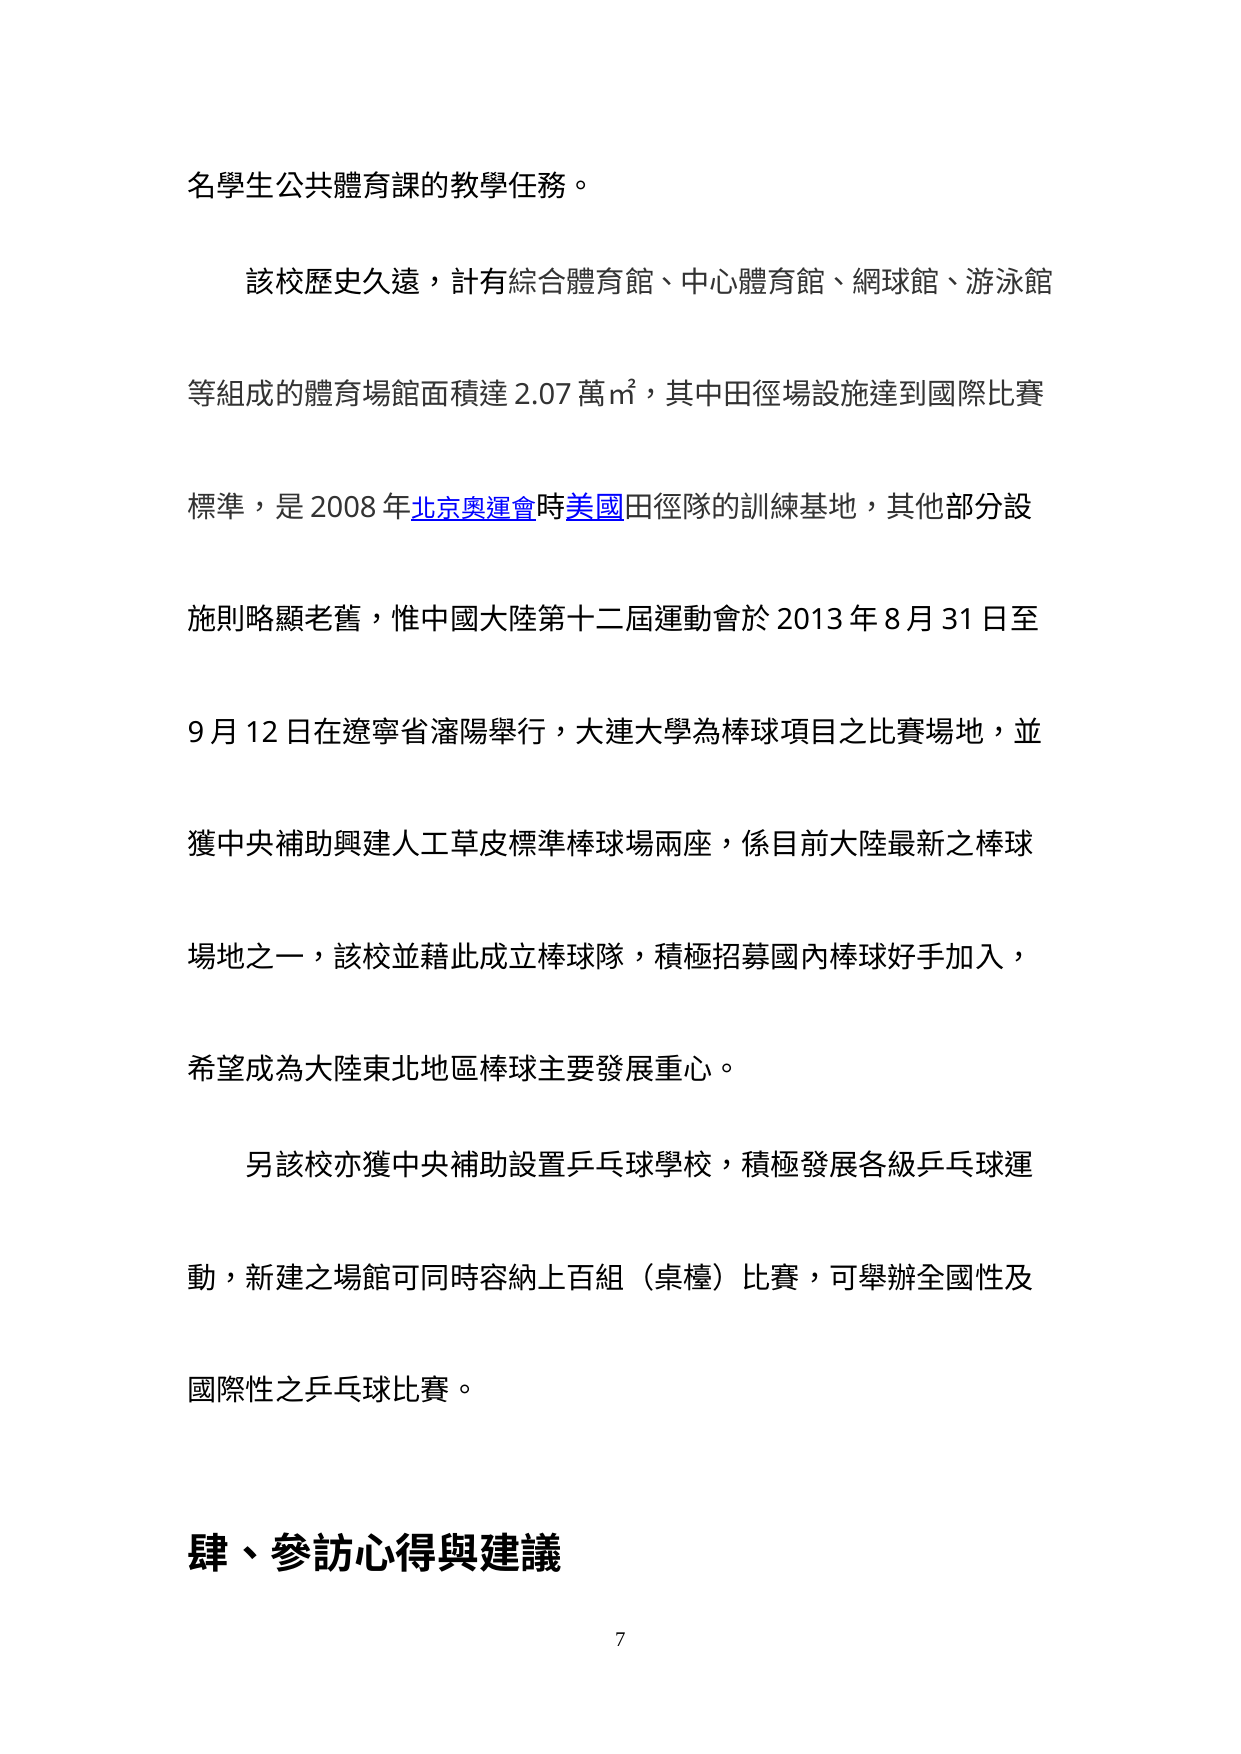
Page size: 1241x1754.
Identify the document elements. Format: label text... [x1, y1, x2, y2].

text 名學生公共體育課的教學任務。 [187, 146, 1053, 221]
text 該校歷史久遠，計有綜合體育館、中心體育館、網球館、游泳館等組成的體育場館面積達2.07萬㎡，其中田徑場設施達到國際比賽標準，是2008年北京奧運會時美國田徑隊的訓練基地，其他部分設施則略顯老舊，惟中國大陸第十二屆運動會於2013年8月31日至9月12日在遼寧省瀋陽舉行，大連大學為棒球項目之比賽場地，並獲中央補助興建人工草皮標準棒球場兩座，係目前大陸最新之棒球場地之一，該校並藉此成立棒球隊，積極招募國內棒球好手加入，希望成為大陸東北地區棒球主要發展重心。 [187, 242, 1053, 1104]
text 另該校亦獲中央補助設置乒乓球學校，積極發展各級乒乓球運動，新建之場館可同時容納上百組（桌檯）比賽，可舉辦全國性及國際性之乒乓球比賽。 [187, 1126, 1053, 1426]
text 肆、參訪心得與建議 [187, 1512, 1053, 1587]
